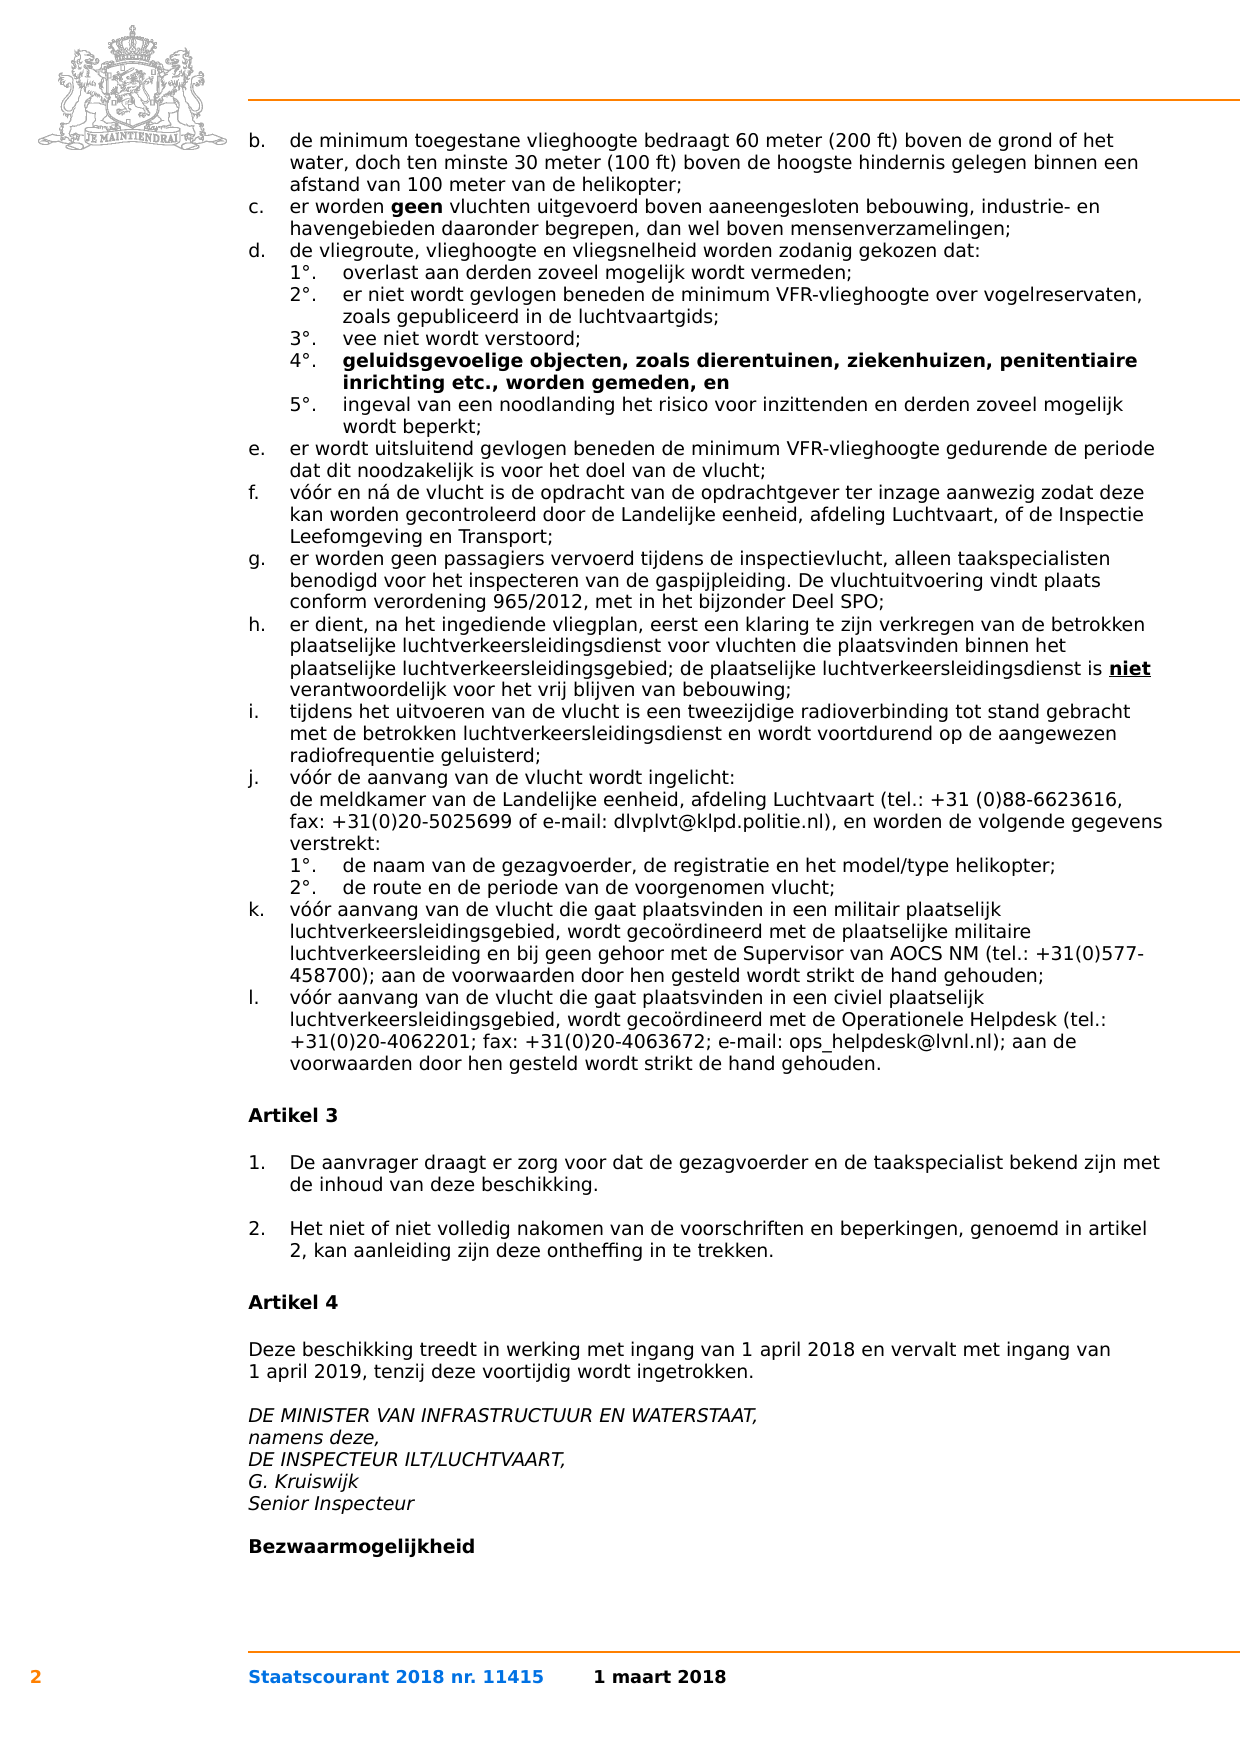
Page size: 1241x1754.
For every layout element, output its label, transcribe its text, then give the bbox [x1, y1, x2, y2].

text 3°. vee niet wordt verstoord; [289, 328, 1163, 350]
text g. er worden geen passagiers vervoerd tijdens de inspectievlucht, alleen taakspecialisten benodigd voor het inspecteren van de gaspijpleiding. De vluchtuitvoering vindt plaats conform verordening 965/2012, met in het bijzonder Deel SPO; [248, 547, 1163, 613]
text l. vóór aanvang van de vlucht die gaat plaatsvinden in een civiel plaatselijk luchtverkeersleidingsgebied, wordt gecoördineerd met de Operationele Helpdesk (tel.: +31(0)20-4062201; fax: +31(0)20-4063672; e-mail: ops_helpdesk@lvnl.nl); aan de voorwaarden door hen gesteld wordt strikt de hand gehouden. [248, 987, 1163, 1075]
text c. er worden geen vluchten uitgevoerd boven aaneengesloten bebouwing, industrie- en havengebieden daaronder begrepen, dan wel boven mensenverzamelingen; [248, 196, 1163, 240]
text 2°. de route en de periode van de voorgenomen vlucht; [289, 877, 1163, 899]
text 2. Het niet of niet volledig nakomen van de voorschriften en beperkingen, genoemd in artikel 2, kan aanleiding zijn deze ontheffing in te trekken. [248, 1218, 1163, 1262]
text e. er wordt uitsluitend gevlogen beneden de minimum VFR-vlieghoogte gedurende de periode dat dit noodzakelijk is voor het doel van de vlucht; [248, 438, 1163, 482]
text b. de minimum toegestane vlieghoogte bedraagt 60 meter (200 ft) boven de grond of het water, doch ten minste 30 meter (100 ft) boven de hoogste hindernis gelegen binnen een afstand van 100 meter van de helikopter; [248, 130, 1163, 196]
text Deze beschikking treedt in werking met ingang van 1 april 2018 en vervalt met ingang van 1 april 2019, tenzij deze voortijdig wordt ingetrokken. [248, 1339, 1163, 1383]
subtitle Artikel 3 [248, 1105, 1163, 1127]
text k. vóór aanvang van de vlucht die gaat plaatsvinden in een militair plaatselijk luchtverkeersleidingsgebied, wordt gecoördineerd met de plaatselijke militaire luchtverkeersleiding en bij geen gehoor met de Supervisor van AOCS NM (tel.: +31(0)577-458700); aan de voorwaarden door hen gesteld wordt strikt de hand gehouden; [248, 899, 1163, 987]
text 4°. geluidsgevoelige objecten, zoals dierentuinen, ziekenhuizen, penitentiaire inrichting etc., worden gemeden, en [289, 350, 1163, 394]
text j. vóór de aanvang van de vlucht wordt ingelicht: [248, 767, 1163, 789]
text 1. De aanvrager draagt er zorg voor dat de gezagvoerder en de taakspecialist bekend zijn met de inhoud van deze beschikking. [248, 1152, 1163, 1196]
picture [38, 25, 227, 150]
text 1°. de naam van de gezagvoerder, de registratie en het model/type helikopter; [289, 855, 1163, 877]
text Bezwaarmogelijkheid [248, 1536, 1163, 1558]
text 5°. ingeval van een noodlanding het risico voor inzittenden en derden zoveel mogelijk wordt beperkt; [289, 394, 1163, 438]
text d. de vliegroute, vlieghoogte en vliegsnelheid worden zodanig gekozen dat: [248, 240, 1163, 262]
text f. vóór en ná de vlucht is de opdracht van de opdrachtgever ter inzage aanwezig zodat deze kan worden gecontroleerd door de Landelijke eenheid, afdeling Luchtvaart, of de Inspectie Leefomgeving en Transport; [248, 482, 1163, 547]
text de meldkamer van de Landelijke eenheid, afdeling Luchtvaart (tel.: +31 (0)88-6623616, fax: +31(0)20-5025699 of e-mail: dlvplvt@klpd.politie.nl), en worden de volgende gegevens verstrekt: [289, 789, 1163, 855]
text i. tijdens het uitvoeren van de vlucht is een tweezijdige radioverbinding tot stand gebracht met de betrokken luchtverkeersleidingsdienst en wordt voortdurend op de aangewezen radiofrequentie geluisterd; [248, 701, 1163, 767]
text h. er dient, na het ingediende vliegplan, eerst een klaring te zijn verkregen van de betrokken plaatselijke luchtverkeersleidingsdienst voor vluchten die plaatsvinden binnen het plaatselijke luchtverkeersleidingsgebied; de plaatselijke luchtverkeersleidingsdienst is niet verantwoordelijk voor het vrij blijven van bebouwing; [248, 613, 1163, 701]
text DE MINISTER VAN INFRASTRUCTUUR EN WATERSTAAT, namens deze, DE INSPECTEUR ILT/LUCHTVAART, G. Kruiswijk Senior Inspecteur [248, 1404, 1163, 1514]
subtitle Artikel 4 [248, 1292, 1163, 1314]
text 1°. overlast aan derden zoveel mogelijk wordt vermeden; [289, 262, 1163, 284]
text 2°. er niet wordt gevlogen beneden de minimum VFR-vlieghoogte over vogelreservaten, zoals gepubliceerd in de luchtvaartgids; [289, 284, 1163, 328]
